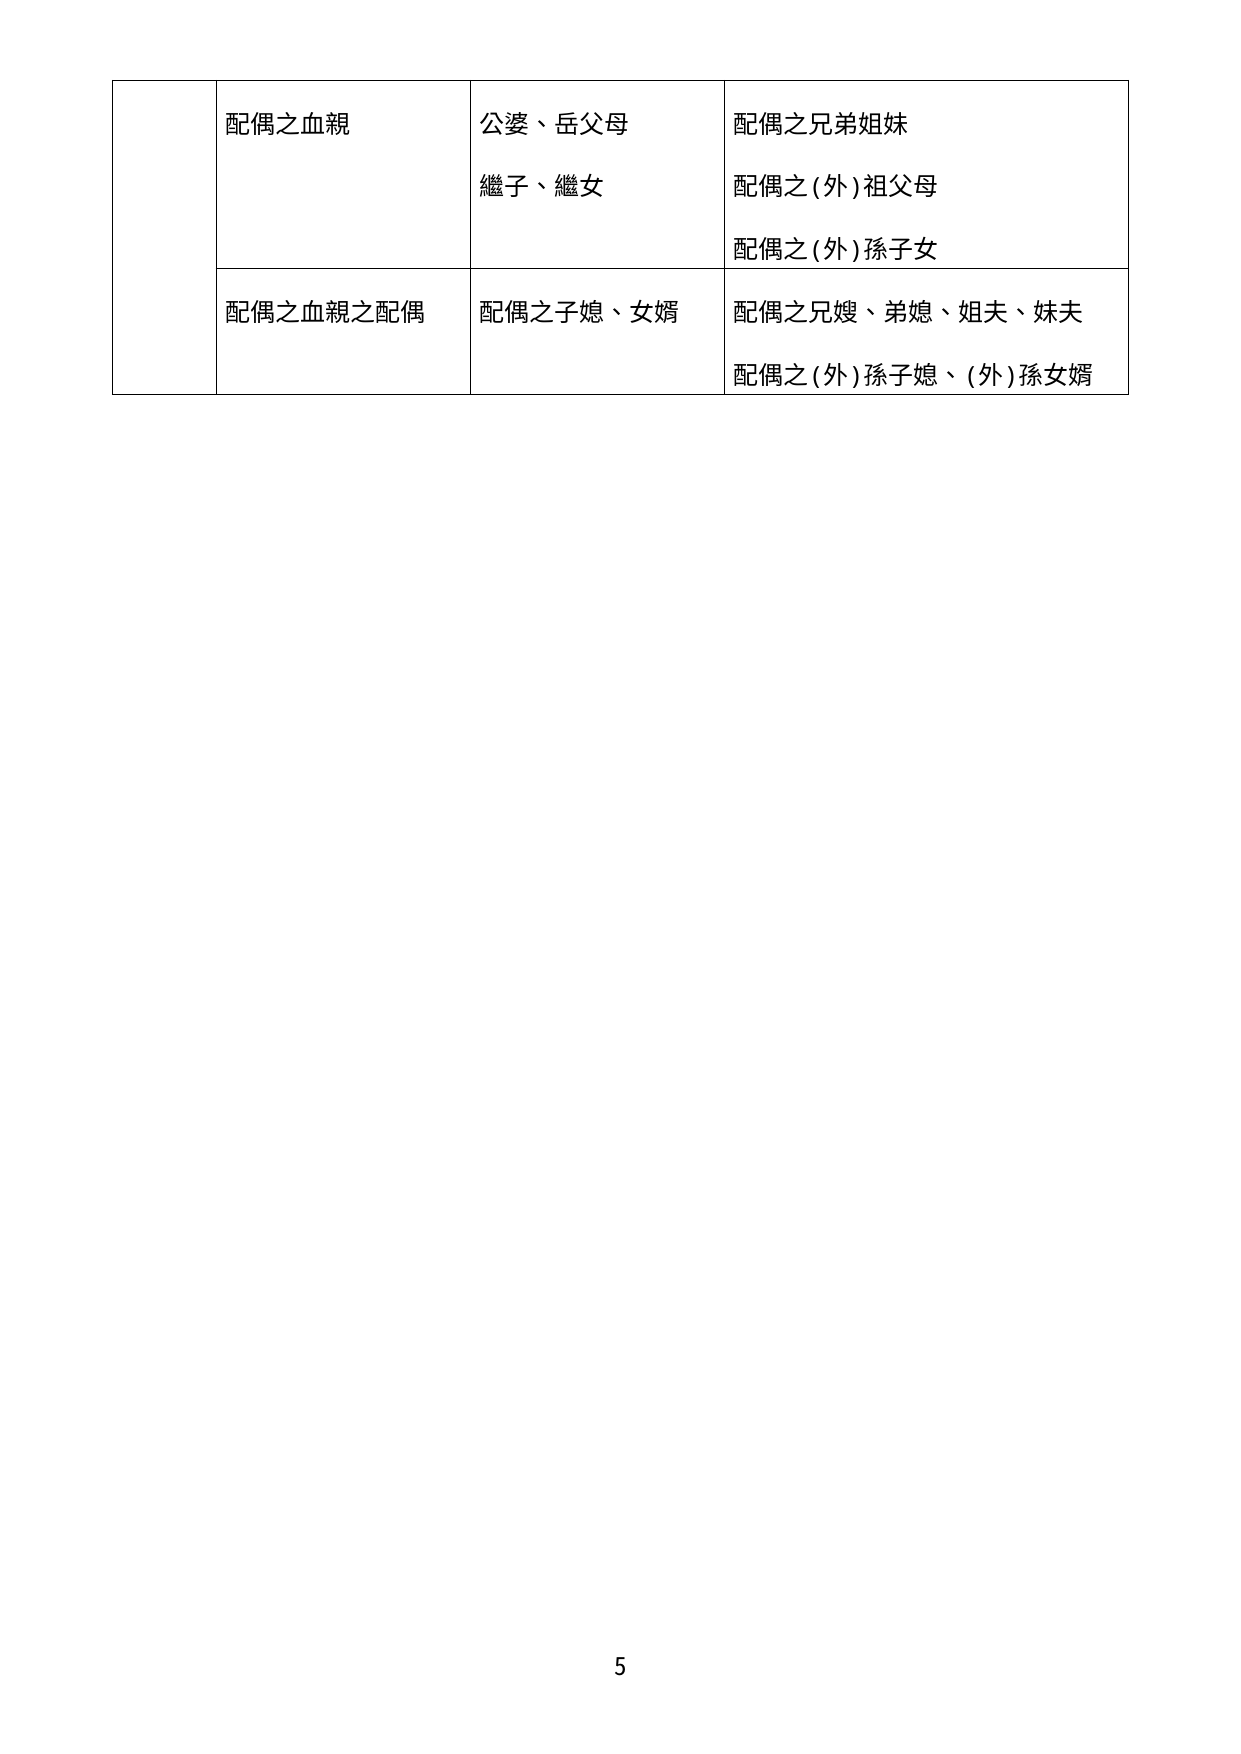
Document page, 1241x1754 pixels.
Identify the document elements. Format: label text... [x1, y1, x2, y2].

table_cell [113, 81, 216, 394]
table_cell 公婆、岳父母 繼子、繼女 [471, 81, 724, 268]
table_cell 配偶之血親之配偶 [217, 269, 470, 394]
table_cell 配偶之子媳、女婿 [471, 269, 724, 394]
table_cell 配偶之血親 [217, 81, 470, 268]
table_cell 配偶之兄嫂、弟媳、姐夫、妹夫 配偶之(外)孫子媳、(外)孫女婿 [725, 269, 1128, 394]
table_cell 配偶之兄弟姐妹 配偶之(外)祖父母 配偶之(外)孫子女 [725, 81, 1128, 268]
